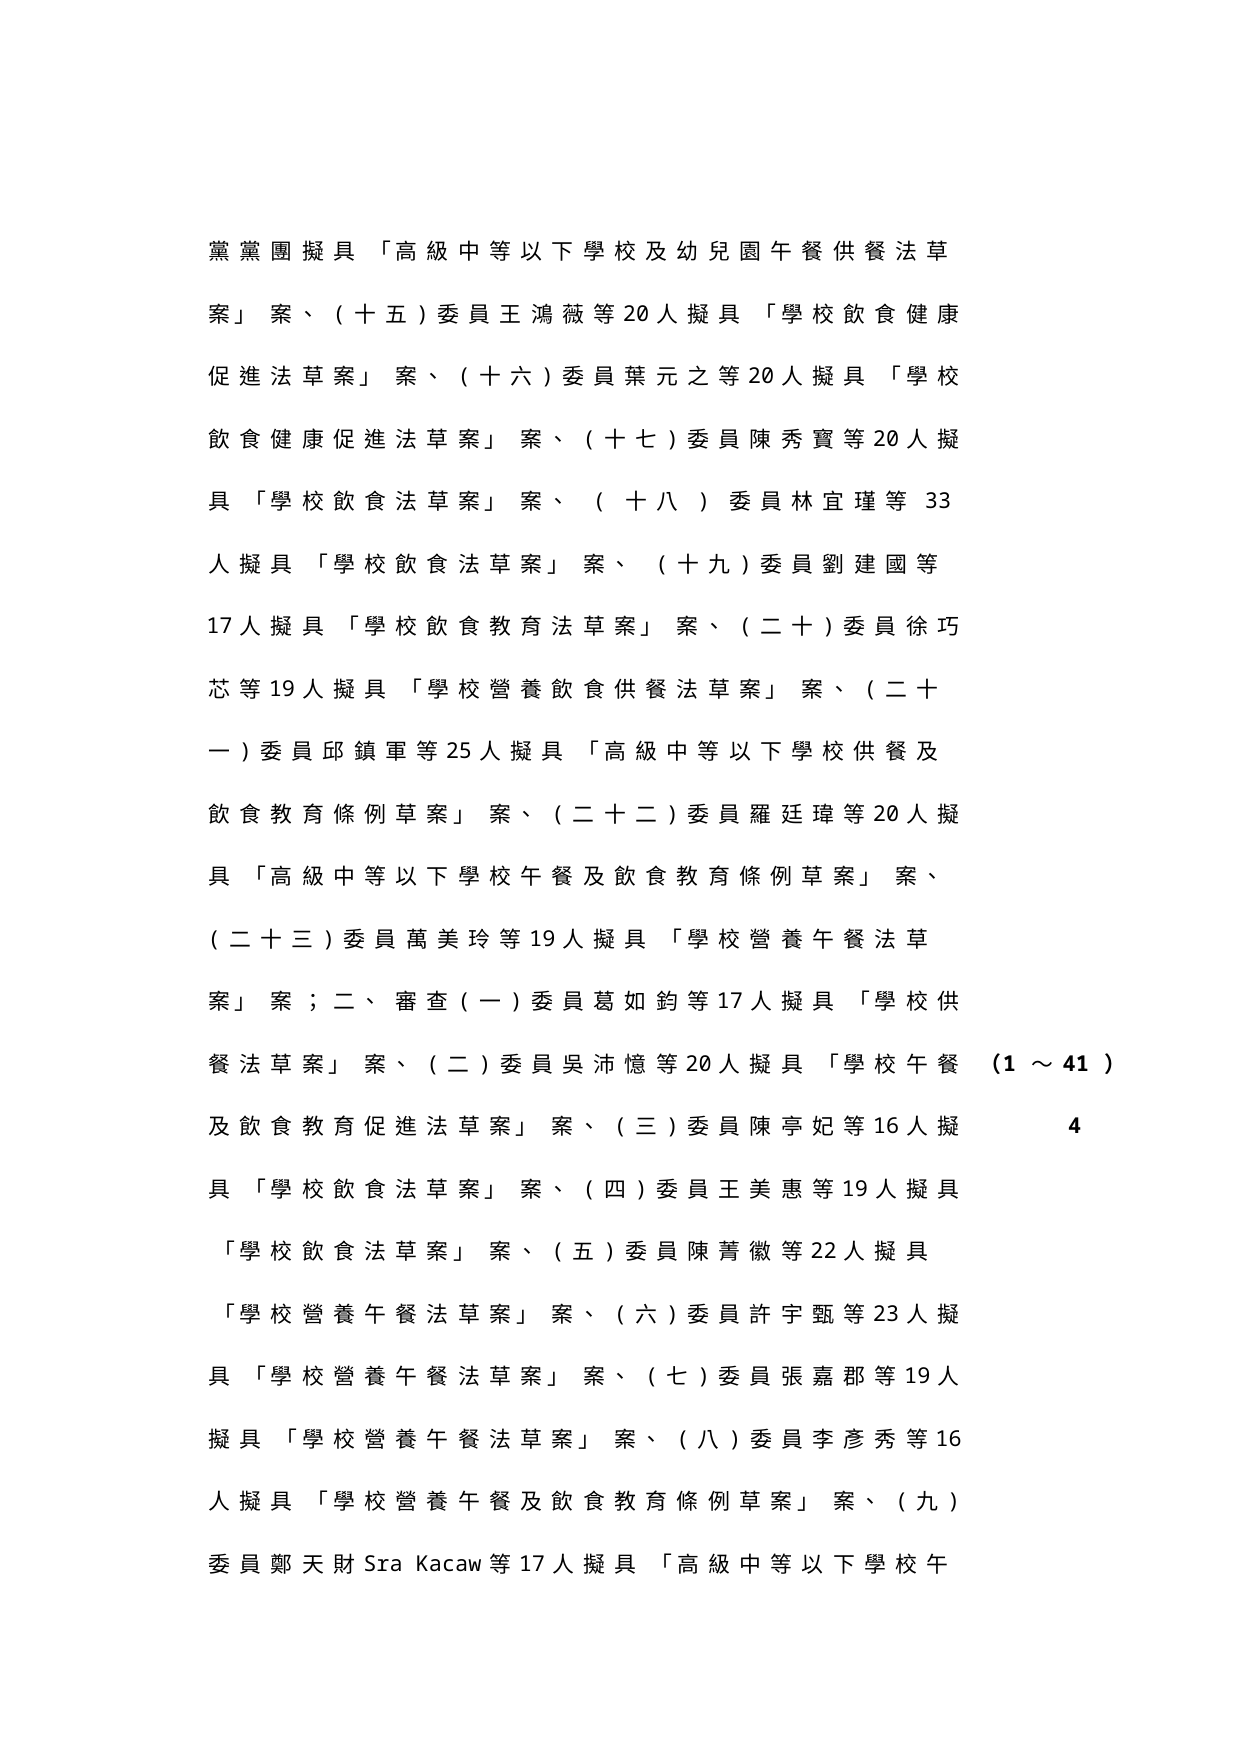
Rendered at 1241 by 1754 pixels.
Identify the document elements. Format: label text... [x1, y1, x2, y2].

table_cell （ [967, 219, 986, 1594]
table_cell 1 [986, 219, 1023, 1594]
table_cell 414 [1053, 219, 1091, 1594]
table_cell 黨黨團擬具「高級中等以下學校及幼兒園午餐供餐法草案」案、(十五)委員王鴻薇等20人擬具「學校飲食健康促進法草案」案、(十六)委員葉元之等20人擬具「學校飲食健康促進法草案」案、(十七)委員陳秀寳等20人擬具「學校飲食法草案」案、(十八)委員林宜瑾等33人擬具「學校飲食法草案」案、(十九)委員劉建國等17人擬具「學校飲食教育法草案」案、(二十)委員徐巧芯等19人擬具「學校營養飲食供餐法草案」案、(二十一)委員邱鎮軍等25人擬具「高級中等以下學校供餐及飲食教育條例草案」案、(二十二)委員羅廷瑋等20人擬具「高級中等以下學校午餐及飲食教育條例草案」案、(二十三)委員萬美玲等19人擬具「學校營養午餐法草案」案；二、審查(一)委員葛如鈞等17人擬具「學校供餐法草案」案、(二)委員吳沛憶等20人擬具「學校午餐及飲食教育促進法草案」案、(三)委員陳亭妃等16人擬具「學校飲食法草案」案、(四)委員王美惠等19人擬具「學校飲食法草案」案、(五)委員陳菁徽等22人擬具「學校營養午餐法草案」案、(六)委員許宇甄等23人擬具「學校營養午餐法草案」案、(七)委員張嘉郡等19人擬具「學校營養午餐法草案」案、(八)委員李彥秀等16人擬具「學校營養午餐及飲食教育條例草案」案、(九)委員鄭天財Sra Kacaw等17人擬具「高級中等以下學校午 [150, 219, 967, 1594]
table_cell ～ [1023, 219, 1053, 1594]
table_cell ） [1091, 219, 1108, 1594]
